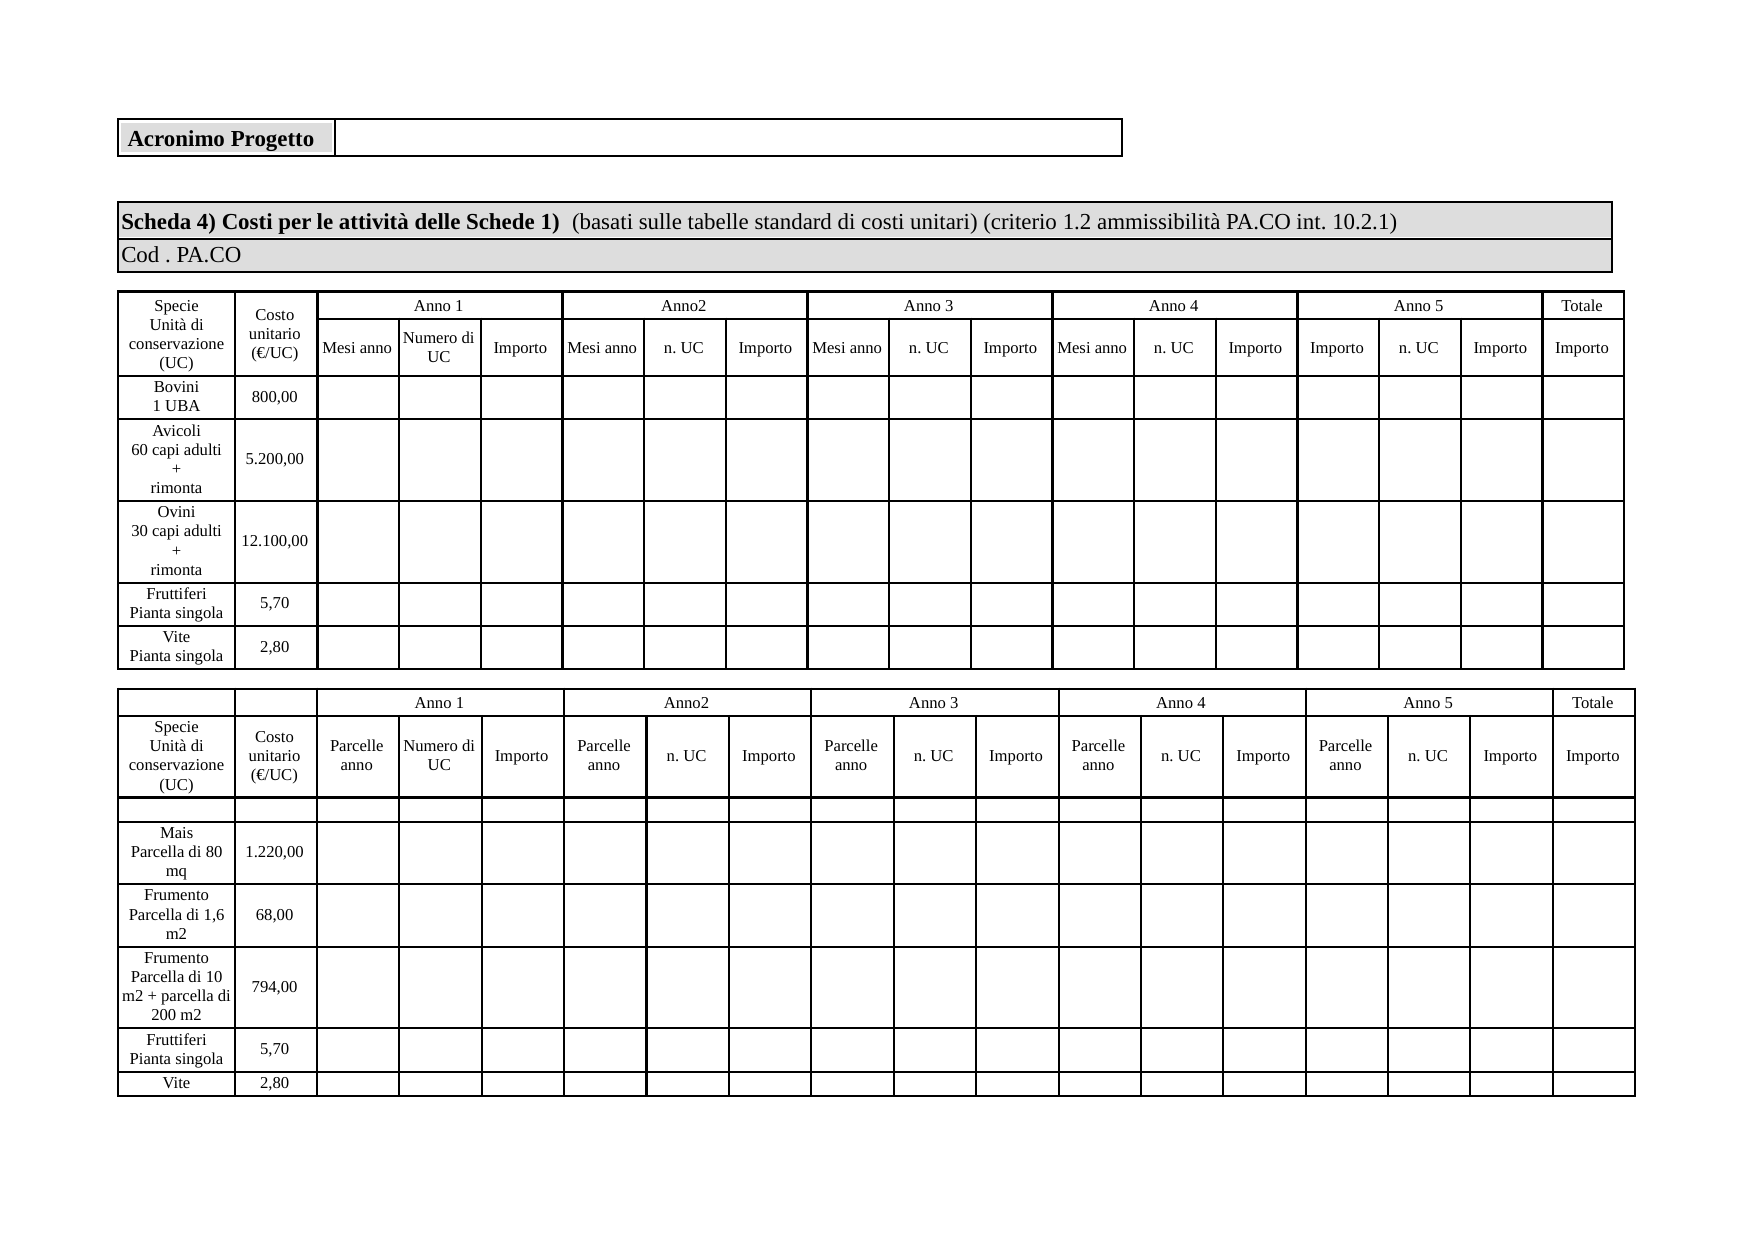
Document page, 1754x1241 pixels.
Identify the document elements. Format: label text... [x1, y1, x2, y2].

table_cell [1544, 627, 1623, 668]
table_cell [890, 502, 970, 582]
table_cell [812, 1073, 893, 1095]
table_cell 800,00 [236, 377, 316, 418]
table_cell [648, 1029, 728, 1071]
table_cell [1307, 799, 1387, 821]
table_cell [812, 948, 893, 1027]
table_header Anno 1 [318, 690, 563, 715]
table_cell [1142, 1029, 1222, 1071]
table_cell [727, 584, 806, 625]
table_cell [1299, 420, 1378, 500]
table_cell [400, 823, 481, 883]
table_cell [1060, 948, 1140, 1027]
table_cell [730, 1029, 810, 1071]
table_cell Importo [977, 717, 1058, 796]
table_cell [977, 1029, 1058, 1071]
table_cell Parcelle anno [565, 717, 645, 796]
table_cell Parcelle anno [1307, 717, 1387, 796]
table_cell [1471, 948, 1552, 1027]
table_cell [564, 377, 643, 418]
table_cell [482, 584, 561, 625]
table_cell [812, 823, 893, 883]
table_cell Frumento Parcella di 10 m2 + parcella di 200 m2 [119, 948, 234, 1027]
table_cell Avicoli 60 capi adulti + rimonta [119, 420, 234, 500]
table_cell [1224, 1029, 1305, 1071]
table_cell [1217, 377, 1296, 418]
table_cell 794,00 [236, 948, 316, 1027]
table_cell [1554, 885, 1634, 946]
table_cell 5.200,00 [236, 420, 316, 500]
table_cell [1380, 420, 1460, 500]
table_cell [1142, 948, 1222, 1027]
table_cell [400, 584, 480, 625]
table_cell [318, 948, 398, 1027]
table_cell [1060, 885, 1140, 946]
table_cell [1054, 420, 1133, 500]
table_cell [483, 1073, 563, 1095]
table_cell [1554, 1073, 1634, 1095]
table_cell [1307, 885, 1387, 946]
table_cell [1380, 584, 1460, 625]
table_header Anno 3 [812, 690, 1058, 715]
table_cell [972, 377, 1051, 418]
table_cell [400, 885, 481, 946]
table_cell [318, 799, 398, 821]
table_cell n. UC [648, 717, 728, 796]
table_cell [727, 420, 806, 500]
table_cell [1389, 823, 1469, 883]
table_cell [977, 1073, 1058, 1095]
table_cell [1389, 799, 1469, 821]
table_cell [1217, 502, 1296, 582]
table_cell 1.220,00 [236, 823, 316, 883]
table_cell [727, 502, 806, 582]
table_cell [812, 1029, 893, 1071]
table_cell [400, 377, 480, 418]
table_cell [1054, 502, 1133, 582]
table_cell [1054, 584, 1133, 625]
table_cell [1224, 948, 1305, 1027]
table_cell n. UC [645, 320, 725, 375]
table_cell Mesi anno [809, 320, 888, 375]
table_cell Parcelle anno [1060, 717, 1140, 796]
table_cell [730, 799, 810, 821]
table_cell [1135, 420, 1215, 500]
table_cell [1544, 377, 1623, 418]
table_cell [318, 1073, 398, 1095]
table_cell [730, 823, 810, 883]
table_cell [400, 799, 481, 821]
table_cell [482, 502, 561, 582]
table_cell [1462, 627, 1541, 668]
table_cell n. UC [1135, 320, 1215, 375]
table_cell [1060, 823, 1140, 883]
table_cell [812, 885, 893, 946]
table_header Costo unitario (€/UC) [236, 293, 316, 375]
table_cell Frumento Parcella di 1,6 m2 [119, 885, 234, 946]
table_header Totale [1544, 293, 1623, 317]
table_cell 12.100,00 [236, 502, 316, 582]
table_cell [565, 948, 645, 1027]
table_cell [1389, 1073, 1469, 1095]
table_cell Importo [482, 320, 561, 375]
table_cell 5,70 [236, 584, 316, 625]
table_cell [1224, 823, 1305, 883]
table_cell [1471, 1073, 1552, 1095]
table_header Anno 4 [1054, 293, 1296, 317]
table_header [236, 690, 316, 715]
table_cell 5,70 [236, 1029, 316, 1071]
table_cell [812, 799, 893, 821]
table_cell [400, 1073, 481, 1095]
table_cell [1224, 885, 1305, 946]
table_cell [319, 502, 398, 582]
table_cell [1135, 377, 1215, 418]
table_cell [890, 584, 970, 625]
table_cell [564, 584, 643, 625]
table_cell [565, 823, 645, 883]
table_cell [809, 502, 888, 582]
table_cell [1299, 627, 1378, 668]
table_cell Specie Unità di conservazione (UC) [119, 717, 234, 796]
table_cell [482, 377, 561, 418]
table_cell [648, 823, 728, 883]
table_cell Mesi anno [564, 320, 643, 375]
table_cell [1224, 799, 1305, 821]
table_cell [1471, 1029, 1552, 1071]
table_cell [890, 627, 970, 668]
table_cell Costo unitario (€/UC) [236, 717, 316, 796]
table_cell [648, 1073, 728, 1095]
table_cell [1389, 885, 1469, 946]
table_cell [645, 584, 725, 625]
table_cell Importo [1544, 320, 1623, 375]
table_cell Importo [1217, 320, 1296, 375]
table_cell [972, 584, 1051, 625]
table_cell [895, 823, 975, 883]
table_cell [483, 799, 563, 821]
table_cell [809, 584, 888, 625]
table_cell Importo [483, 717, 563, 796]
table_cell [648, 799, 728, 821]
table_header Specie Unità di conservazione (UC) [119, 293, 234, 375]
table_cell [318, 1029, 398, 1071]
table_cell Mais Parcella di 80 mq [119, 823, 234, 883]
table_cell [895, 885, 975, 946]
table_cell [564, 502, 643, 582]
table_cell [483, 1029, 563, 1071]
table_cell [645, 420, 725, 500]
table_cell [1135, 584, 1215, 625]
table_cell Importo [1554, 717, 1634, 796]
table_cell [564, 627, 643, 668]
table_cell [1554, 948, 1634, 1027]
table_cell Fruttiferi Pianta singola [119, 1029, 234, 1071]
table_cell [1060, 799, 1140, 821]
table_cell n. UC [890, 320, 970, 375]
table_cell Importo [727, 320, 806, 375]
table_cell [1544, 420, 1623, 500]
table_cell [645, 627, 725, 668]
table_cell [400, 1029, 481, 1071]
table_cell Importo [972, 320, 1051, 375]
table_cell [1307, 1073, 1387, 1095]
table_cell [482, 420, 561, 500]
table_header Anno 1 [319, 293, 561, 317]
table_cell Parcelle anno [812, 717, 893, 796]
table_cell [319, 420, 398, 500]
table_cell n. UC [1142, 717, 1222, 796]
table_cell Importo [1462, 320, 1541, 375]
table_cell [1217, 420, 1296, 500]
table_cell [730, 948, 810, 1027]
table_cell [1544, 584, 1623, 625]
table_cell Numero di UC [400, 320, 480, 375]
table_cell [730, 1073, 810, 1095]
table_cell [565, 1073, 645, 1095]
table_cell Fruttiferi Pianta singola [119, 584, 234, 625]
table_cell [1462, 502, 1541, 582]
table_cell [1142, 799, 1222, 821]
table_cell [1217, 584, 1296, 625]
table_cell n. UC [1380, 320, 1460, 375]
table_cell [564, 420, 643, 500]
table_cell [1544, 502, 1623, 582]
table_cell [730, 885, 810, 946]
table_cell [318, 823, 398, 883]
table_cell [727, 377, 806, 418]
table_cell Importo [1299, 320, 1378, 375]
table_cell [119, 799, 234, 821]
table_cell [483, 885, 563, 946]
table_header [119, 690, 234, 715]
table_cell [977, 948, 1058, 1027]
table_cell Importo [1471, 717, 1552, 796]
table_cell [895, 1029, 975, 1071]
table_cell [319, 584, 398, 625]
table_cell [890, 377, 970, 418]
table_cell [1060, 1029, 1140, 1071]
table_cell [1299, 502, 1378, 582]
table_cell [1060, 1073, 1140, 1095]
table_cell Cod . PA.CO [119, 240, 1611, 271]
table_cell [1554, 799, 1634, 821]
table_cell [1462, 377, 1541, 418]
table_cell [1380, 502, 1460, 582]
table_cell [1135, 502, 1215, 582]
table_cell [1307, 948, 1387, 1027]
table_cell [809, 377, 888, 418]
table_cell [1054, 627, 1133, 668]
table_cell [565, 799, 645, 821]
table_cell [1462, 420, 1541, 500]
table_header Totale [1554, 690, 1634, 715]
table_cell [1054, 377, 1133, 418]
table_cell Importo [730, 717, 810, 796]
table_header Scheda 4) Costi per le attività delle Schede 1) (basati sulle tabelle standard di costi unitari) (criterio 1.2 ammissibilità PA.CO int. 10.2.1) [119, 203, 1611, 237]
table_cell [1554, 823, 1634, 883]
table_cell [236, 799, 316, 821]
table_cell [1462, 584, 1541, 625]
table_cell [1299, 377, 1378, 418]
table_cell n. UC [895, 717, 975, 796]
table_cell [977, 823, 1058, 883]
table_cell Ovini 30 capi adulti + rimonta [119, 502, 234, 582]
table_header Anno 5 [1299, 293, 1541, 317]
table_cell Bovini 1 UBA [119, 377, 234, 418]
table_cell [483, 823, 563, 883]
table_header Anno 5 [1307, 690, 1552, 715]
table_cell [1380, 627, 1460, 668]
table_cell [1217, 627, 1296, 668]
table_cell [400, 502, 480, 582]
table_cell [400, 420, 480, 500]
table_cell Vite Pianta singola [119, 627, 234, 668]
table_cell [977, 799, 1058, 821]
table_cell [1389, 1029, 1469, 1071]
table_header Anno 3 [809, 293, 1051, 317]
table_cell [1135, 627, 1215, 668]
table_cell [895, 1073, 975, 1095]
table_cell 2,80 [236, 627, 316, 668]
table_cell [648, 885, 728, 946]
table_cell [809, 627, 888, 668]
table_cell n. UC [1389, 717, 1469, 796]
table_cell [809, 420, 888, 500]
table_cell Importo [1224, 717, 1305, 796]
table_cell [1142, 823, 1222, 883]
table_cell [319, 627, 398, 668]
table_cell [1307, 1029, 1387, 1071]
table_cell [1380, 377, 1460, 418]
table_header Anno2 [564, 293, 806, 317]
table_cell Vite [119, 1073, 234, 1095]
table_cell [727, 627, 806, 668]
table_cell [972, 502, 1051, 582]
table_cell [1471, 799, 1552, 821]
table_cell [565, 885, 645, 946]
table_cell [890, 420, 970, 500]
table_cell [895, 948, 975, 1027]
table_cell [400, 627, 480, 668]
table_cell Mesi anno [319, 320, 398, 375]
table_cell [1142, 1073, 1222, 1095]
table_cell [648, 948, 728, 1027]
table_header Anno 4 [1060, 690, 1305, 715]
table_cell [1554, 1029, 1634, 1071]
table_cell [1471, 823, 1552, 883]
table_cell [1224, 1073, 1305, 1095]
table_cell [645, 502, 725, 582]
table_cell [400, 948, 481, 1027]
table_cell [565, 1029, 645, 1071]
table_cell [1389, 948, 1469, 1027]
table_cell Mesi anno [1054, 320, 1133, 375]
table_cell [972, 420, 1051, 500]
table_cell [482, 627, 561, 668]
table_cell [972, 627, 1051, 668]
table_cell [318, 885, 398, 946]
table_cell 2,80 [236, 1073, 316, 1095]
table_cell Parcelle anno [318, 717, 398, 796]
table_cell Numero di UC [400, 717, 481, 796]
table_cell [1142, 885, 1222, 946]
table_cell [1299, 584, 1378, 625]
table_cell [645, 377, 725, 418]
table_cell [977, 885, 1058, 946]
table_cell 68,00 [236, 885, 316, 946]
table_cell [895, 799, 975, 821]
table_header Anno2 [565, 690, 810, 715]
table_cell [1307, 823, 1387, 883]
table_cell [319, 377, 398, 418]
table_cell [483, 948, 563, 1027]
table_cell [1471, 885, 1552, 946]
